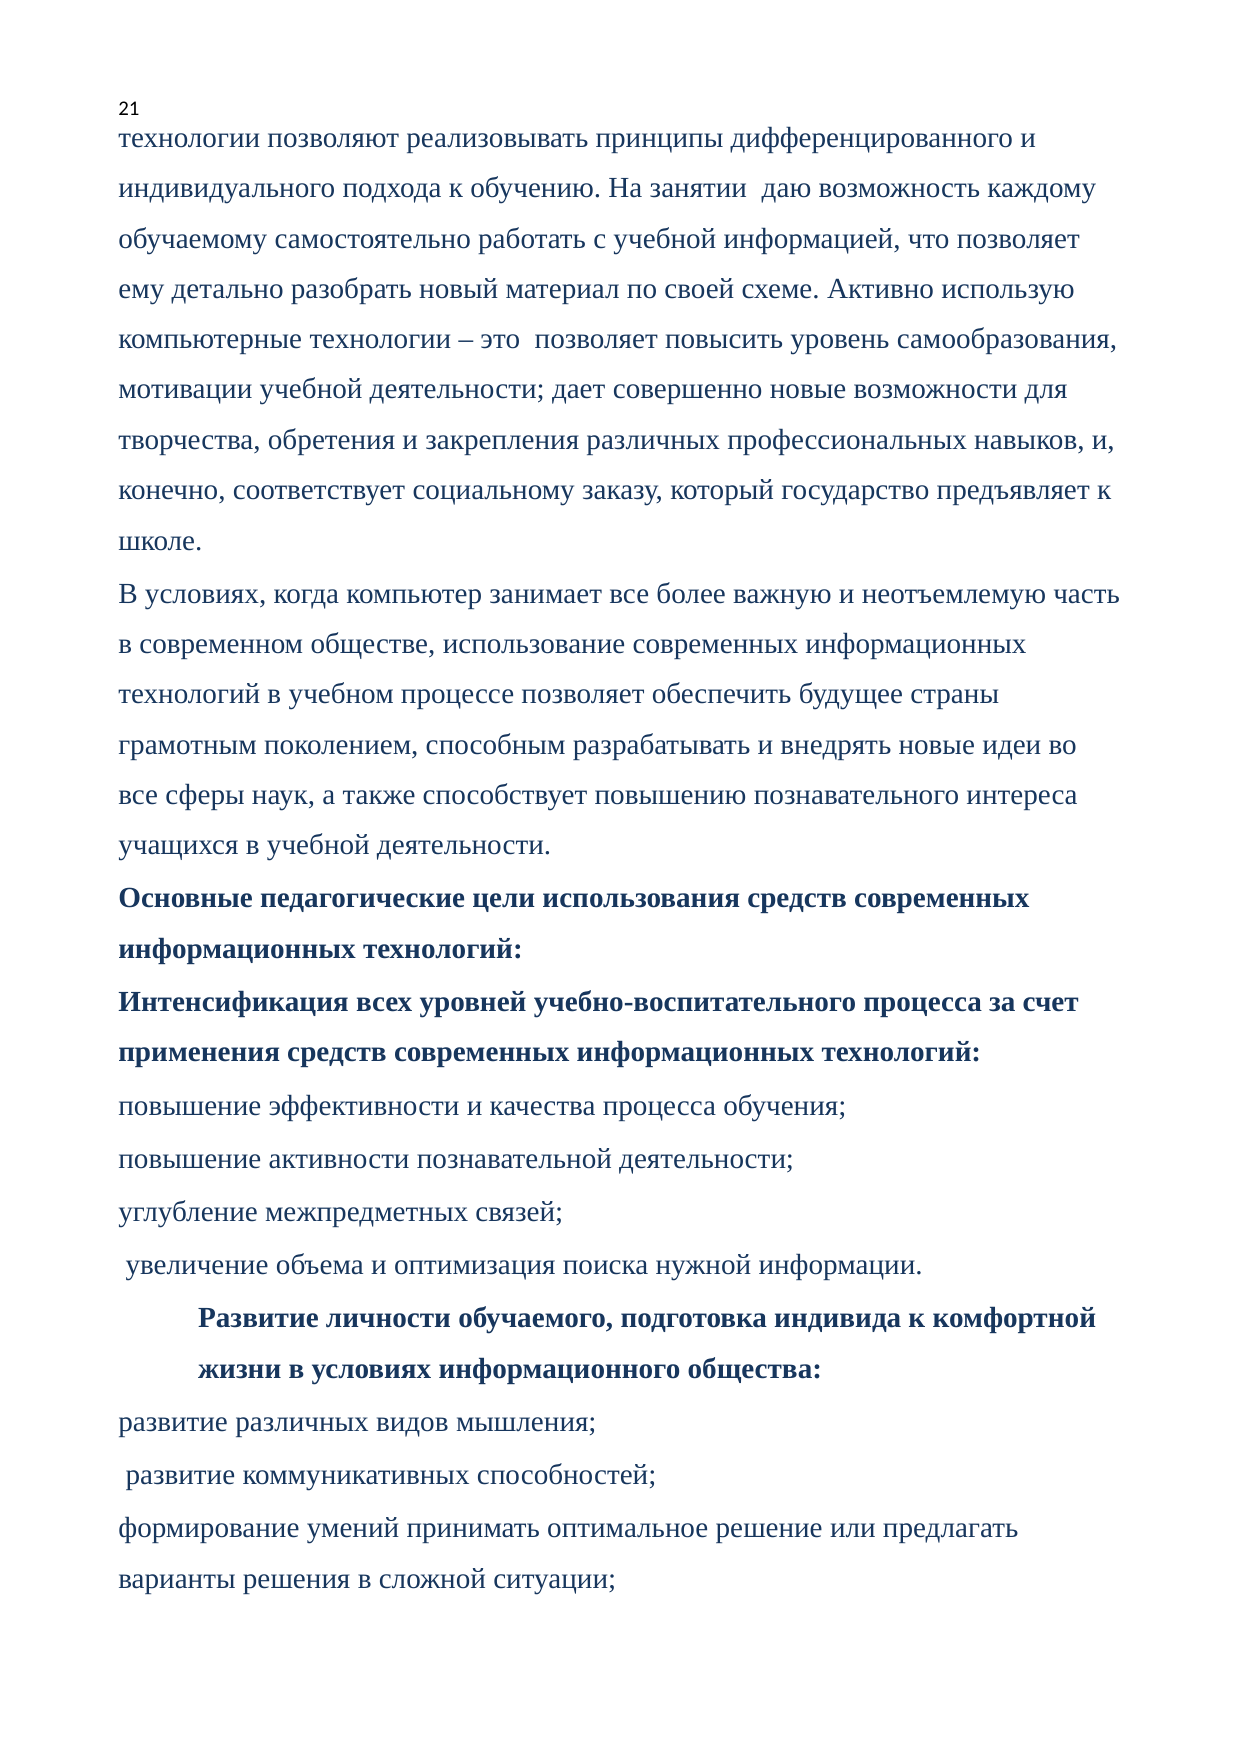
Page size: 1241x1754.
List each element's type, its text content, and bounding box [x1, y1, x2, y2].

text В условиях, когда компьютер занимает все более важную и неотъемлемую часть в современном обществе, использование современных информационных технологий в учебном процессе позволяет обеспечить будущее страны грамотным поколением, способным разрабатывать и внедрять новые идеи во все сферы наук, а также способствует повышению познавательного интереса учащихся в учебной деятельности. [118, 576, 1122, 861]
list увеличение объема и оптимизация поиска нужной информации. [118, 1247, 1122, 1281]
list развитие различных видов мышления; [118, 1404, 1122, 1438]
list развитие коммуникативных способностей; [118, 1457, 1122, 1491]
list повышение эффективности и качества процесса обучения; [118, 1088, 1122, 1121]
text Развитие личности обучаемого, подготовка индивида к комфортной жизни в условиях информационного общества: [198, 1301, 1122, 1384]
list формирование умений принимать оптимальное решение или предлагать варианты решения в сложной ситуации; [118, 1511, 1122, 1594]
text технологии позволяют реализовывать принципы дифференцированного и индивидуального подхода к обучению. На занятии даю возможность каждому обучаемому самостоятельно работать с учебной информацией, что позволяет ему детально разобрать новый материал по своей схеме. Активно использую компьютерные технологии – это позволяет повысить уровень самообразования, мотивации учебной деятельности; дает совершенно новые возможности для творчества, обретения и закрепления различных профессиональных навыков, и, конечно, соответствует социальному заказу, который государство предъявляет к школе. [118, 120, 1122, 556]
text Интенсификация всех уровней учебно-воспитательного процесса за счет применения средств современных информационных технологий: [118, 984, 1122, 1068]
list углубление межпредметных связей; [118, 1194, 1122, 1228]
text Основные педагогические цели использования средств современных информационных технологий: [118, 881, 1122, 964]
list повышение активности познавательной деятельности; [118, 1141, 1122, 1174]
